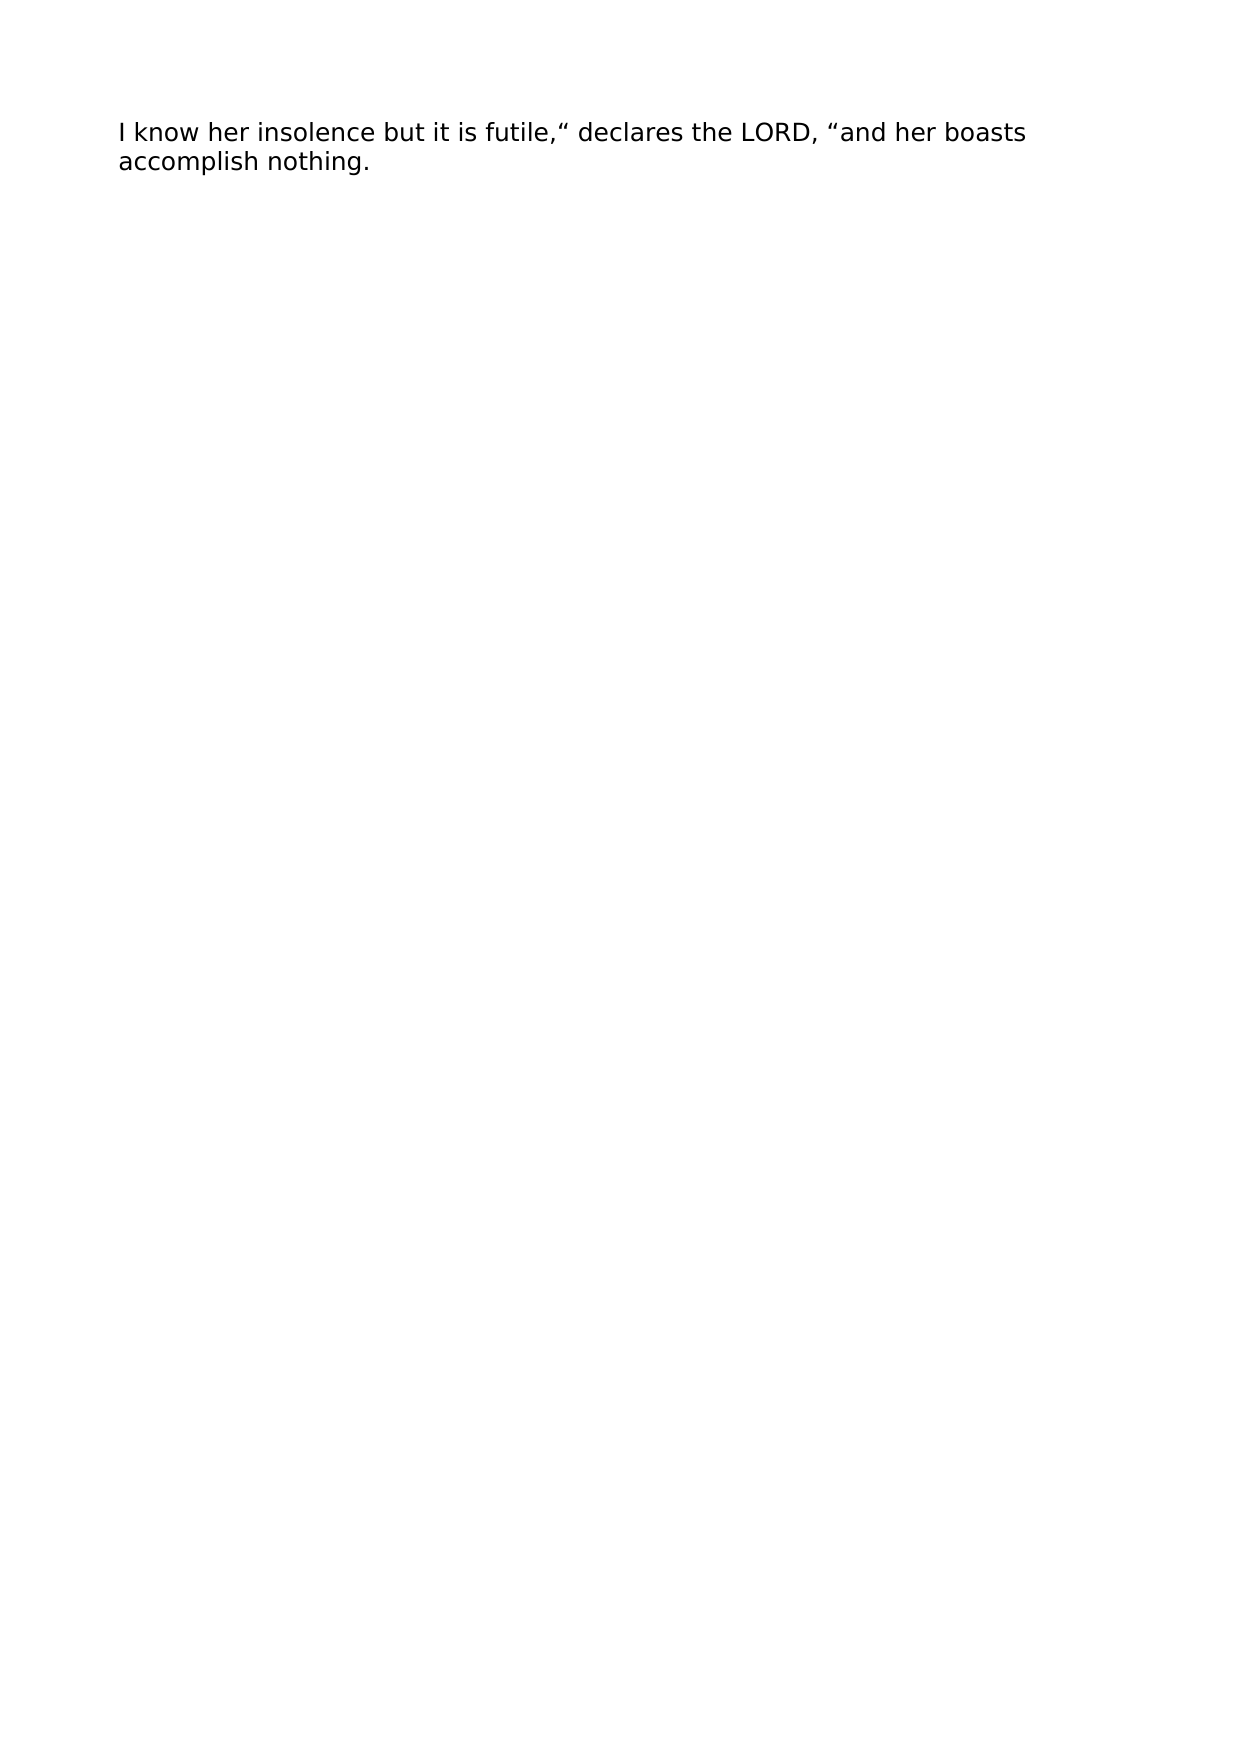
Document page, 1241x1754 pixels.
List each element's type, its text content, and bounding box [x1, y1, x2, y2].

text I know her insolence but it is futile,“ declares the LORD, “and her boasts accomplish nothing. [118, 118, 1122, 176]
